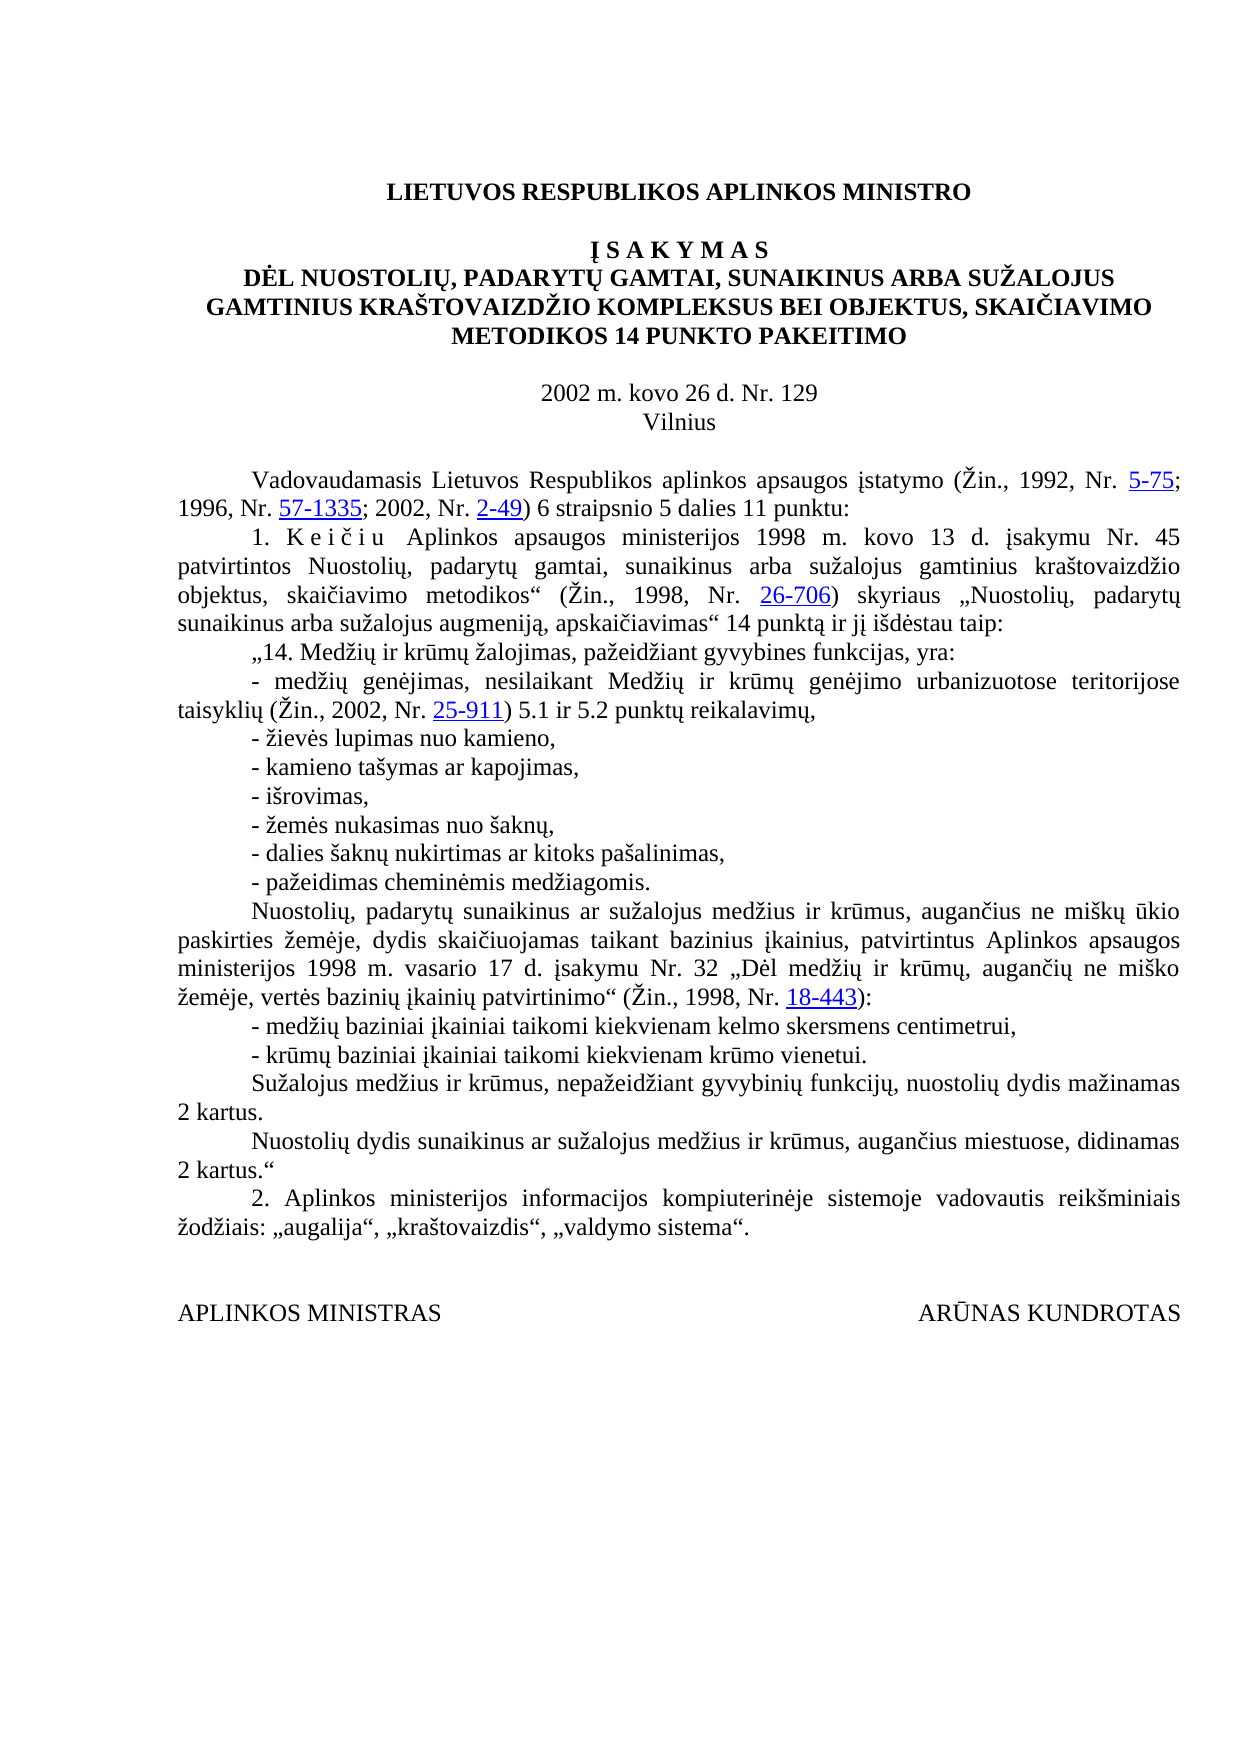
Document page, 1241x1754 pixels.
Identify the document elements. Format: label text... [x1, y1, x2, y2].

text LIETUVOS RESPUBLIKOS APLINKOS MINISTRO [177, 177, 1181, 206]
text - krūmų baziniai įkainiai taikomi kiekvienam krūmo vienetui. [177, 1040, 1181, 1068]
text 2002 m. kovo 26 d. Nr. 129 [177, 378, 1181, 407]
text Vilnius [177, 407, 1181, 436]
text - kamieno tašymas ar kapojimas, [177, 752, 1181, 781]
text „14. Medžių ir krūmų žalojimas, pažeidžiant gyvybines funkcijas, yra: [177, 637, 1181, 666]
text - dalies šaknų nukirtimas ar kitoks pašalinimas, [177, 838, 1181, 867]
text Nuostolių, padarytų sunaikinus ar sužalojus medžius ir krūmus, augančius ne miškų ūkio paskirties žemėje, dydis skaičiuojamas taikant bazinius įkainius, patvirtintus Aplinkos apsaugos ministerijos 1998 m. vasario 17 d. įsakymu Nr. 32 „Dėl medžių ir krūmų, augančių ne miško žemėje, vertės bazinių įkainių patvirtinimo“ (Žin., 1998, Nr. 18-443): [177, 896, 1181, 1011]
text APLINKOS MINISTRAS ARŪNAS KUNDROTAS [177, 1298, 1181, 1327]
text Į S A K Y M A S [177, 235, 1181, 263]
text Dėl nuostolių, padarytų gamtai, sunaikinus arba sužalojus gamtinius kraštovaizdžio kompleksus bei objektus, skAičiavimo metodikos 14 punkto pakeitimo [177, 263, 1181, 350]
text - medžių genėjimas, nesilaikant Medžių ir krūmų genėjimo urbanizuotose teritorijose taisyklių (Žin., 2002, Nr. 25-911) 5.1 ir 5.2 punktų reikalavimų, [177, 666, 1181, 723]
text Nuostolių dydis sunaikinus ar sužalojus medžius ir krūmus, augančius miestuose, didinamas 2 kartus.“ [177, 1126, 1181, 1183]
text Sužalojus medžius ir krūmus, nepažeidžiant gyvybinių funkcijų, nuostolių dydis mažinamas 2 kartus. [177, 1068, 1181, 1126]
text - žievės lupimas nuo kamieno, [177, 723, 1181, 752]
text - medžių baziniai įkainiai taikomi kiekvienam kelmo skersmens centimetrui, [177, 1011, 1181, 1040]
text - išrovimas, [177, 781, 1181, 810]
text Vadovaudamasis Lietuvos Respublikos aplinkos apsaugos įstatymo (Žin., 1992, Nr. 5-75; 1996, Nr. 57-1335; 2002, Nr. 2-49) 6 straipsnio 5 dalies 11 punktu: [177, 465, 1181, 522]
text 2. Aplinkos ministerijos informacijos kompiuterinėje sistemoje vadovautis reikšminiais žodžiais: „augalija“, „kraštovaizdis“, „valdymo sistema“. [177, 1183, 1181, 1241]
text 1. Keičiu Aplinkos apsaugos ministerijos 1998 m. kovo 13 d. įsakymu Nr. 45 patvirtintos Nuostolių, padarytų gamtai, sunaikinus arba sužalojus gamtinius kraštovaizdžio objektus, skaičiavimo metodikos“ (Žin., 1998, Nr. 26-706) skyriaus „Nuostolių, padarytų sunaikinus arba sužalojus augmeniją, apskaičiavimas“ 14 punktą ir jį išdėstau taip: [177, 522, 1181, 637]
text - žemės nukasimas nuo šaknų, [177, 810, 1181, 838]
text - pažeidimas cheminėmis medžiagomis. [177, 867, 1181, 896]
